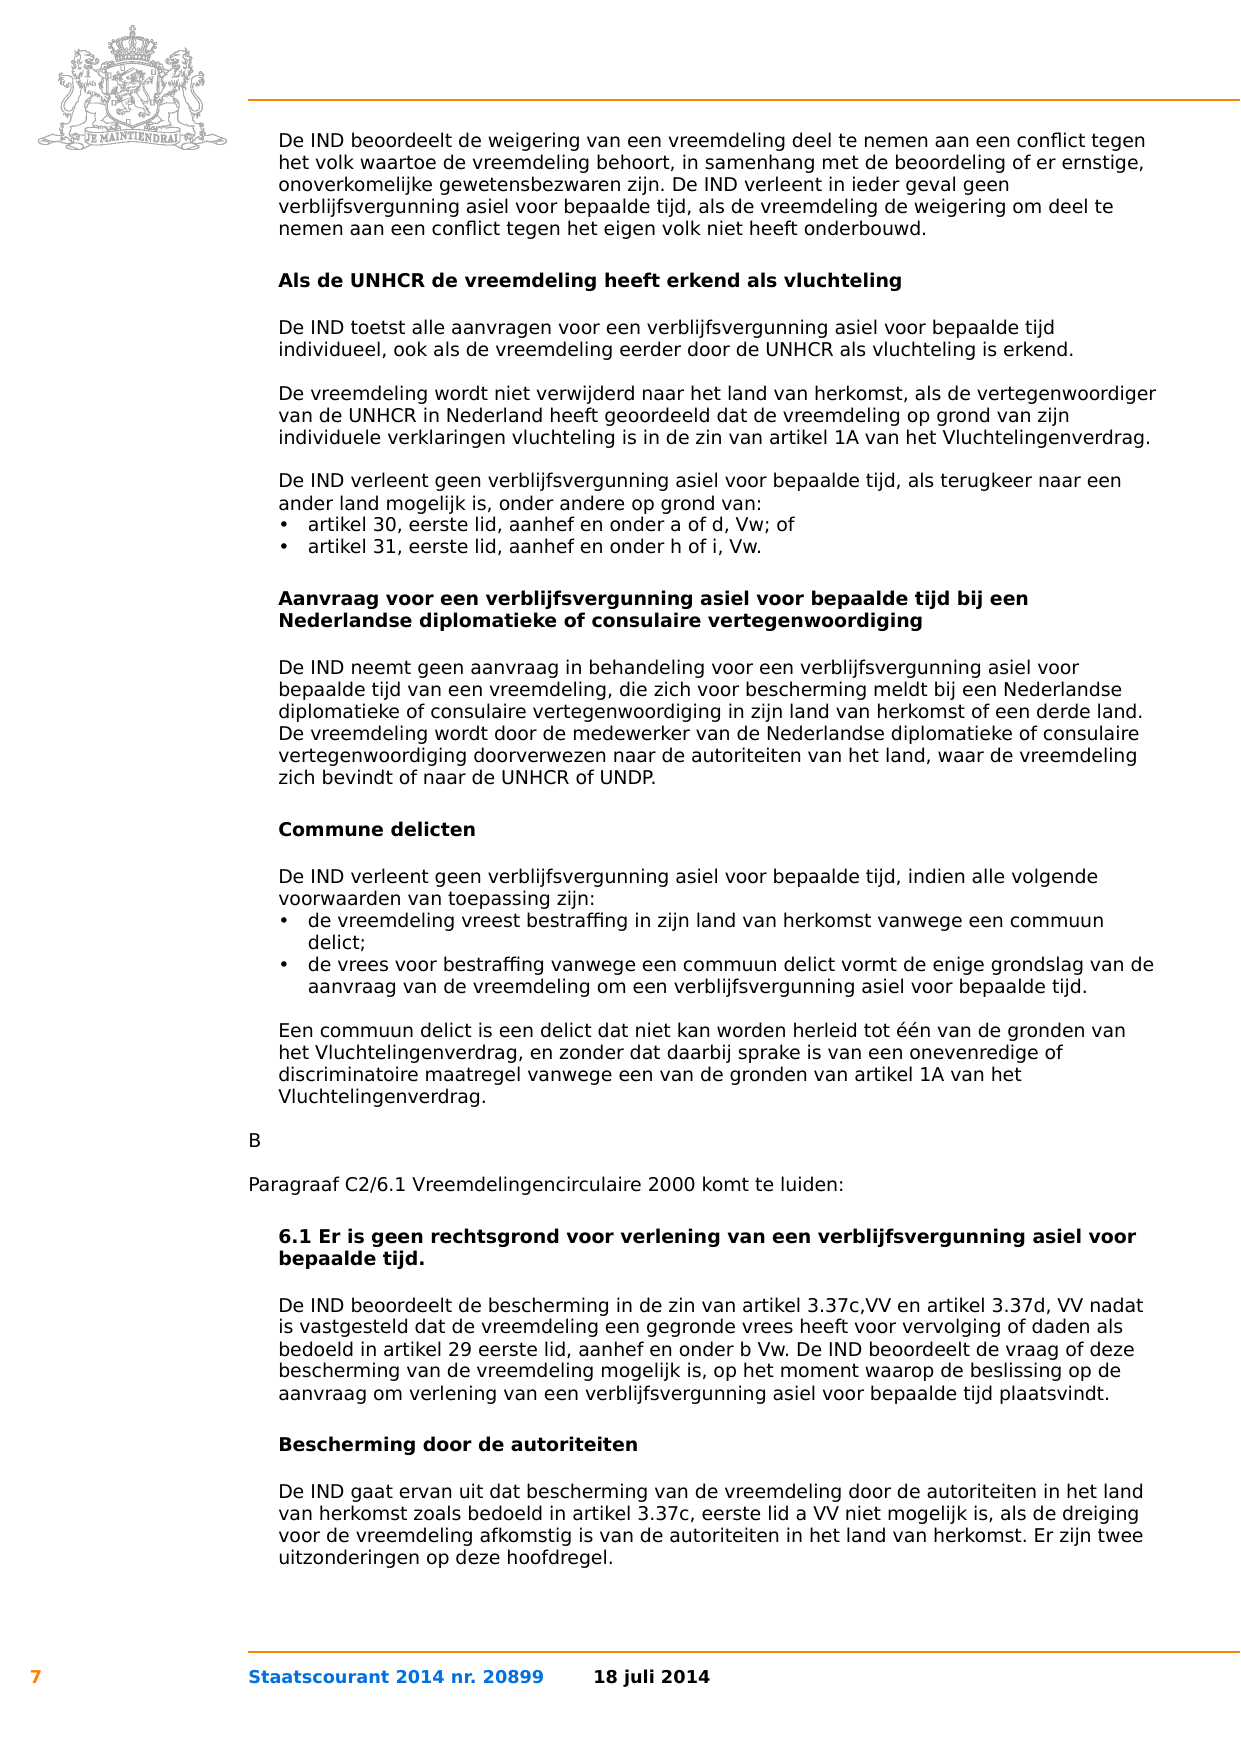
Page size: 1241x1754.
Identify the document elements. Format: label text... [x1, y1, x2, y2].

subtitle Aanvraag voor een verblijfsvergunning asiel voor bepaalde tijd bij een Nederlandse diplomatieke of consulaire vertegenwoordiging [278, 588, 1163, 632]
text De IND verleent geen verblijfsvergunning asiel voor bepaalde tijd, indien alle volgende voorwaarden van toepassing zijn: [278, 866, 1163, 910]
subtitle Commune delicten [278, 819, 1163, 841]
text De IND verleent geen verblijfsvergunning asiel voor bepaalde tijd, als terugkeer naar een ander land mogelijk is, onder andere op grond van: [278, 470, 1163, 514]
text • de vrees voor bestraffing vanwege een commuun delict vormt de enige grondslag van de aanvraag van de vreemdeling om een verblijfsvergunning asiel voor bepaalde tijd. [278, 954, 1163, 998]
text • artikel 31, eerste lid, aanhef en onder h of i, Vw. [278, 536, 1163, 558]
text De IND beoordeelt de weigering van een vreemdeling deel te nemen aan een conflict tegen het volk waartoe de vreemdeling behoort, in samenhang met de beoordeling of er ernstige, onoverkomelijke gewetensbezwaren zijn. De IND verleent in ieder geval geen verblijfsvergunning asiel voor bepaalde tijd, als de vreemdeling de weigering om deel te nemen aan een conflict tegen het eigen volk niet heeft onderbouwd. [278, 130, 1163, 240]
text Een commuun delict is een delict dat niet kan worden herleid tot één van de gronden van het Vluchtelingenverdrag, en zonder dat daarbij sprake is van een onevenredige of discriminatoire maatregel vanwege een van de gronden van artikel 1A van het Vluchtelingenverdrag. [278, 1020, 1163, 1108]
text • de vreemdeling vreest bestraffing in zijn land van herkomst vanwege een commuun delict; [278, 910, 1163, 954]
text De IND beoordeelt de bescherming in de zin van artikel 3.37c,VV en artikel 3.37d, VV nadat is vastgesteld dat de vreemdeling een gegronde vrees heeft voor vervolging of daden als bedoeld in artikel 29 eerste lid, aanhef en onder b Vw. De IND beoordeelt de vraag of deze bescherming van de vreemdeling mogelijk is, op het moment waarop de beslissing op de aanvraag om verlening van een verblijfsvergunning asiel voor bepaalde tijd plaatsvindt. [278, 1294, 1163, 1404]
text Paragraaf C2/6.1 Vreemdelingencirculaire 2000 komt te luiden: [248, 1173, 1163, 1196]
text De IND gaat ervan uit dat bescherming van de vreemdeling door de autoriteiten in het land van herkomst zoals bedoeld in artikel 3.37c, eerste lid a VV niet mogelijk is, als de dreiging voor de vreemdeling afkomstig is van de autoriteiten in het land van herkomst. Er zijn twee uitzonderingen op deze hoofdregel. [278, 1481, 1163, 1569]
picture [38, 25, 227, 150]
subtitle 6.1 Er is geen rechtsgrond voor verlening van een verblijfsvergunning asiel voor bepaalde tijd. [278, 1226, 1163, 1269]
text De IND neemt geen aanvraag in behandeling voor een verblijfsvergunning asiel voor bepaalde tijd van een vreemdeling, die zich voor bescherming meldt bij een Nederlandse diplomatieke of consulaire vertegenwoordiging in zijn land van herkomst of een derde land. De vreemdeling wordt door de medewerker van de Nederlandse diplomatieke of consulaire vertegenwoordiging doorverwezen naar de autoriteiten van het land, waar de vreemdeling zich bevindt of naar de UNHCR of UNDP. [278, 657, 1163, 789]
subtitle Bescherming door de autoriteiten [278, 1434, 1163, 1456]
text De IND toetst alle aanvragen voor een verblijfsvergunning asiel voor bepaalde tijd individueel, ook als de vreemdeling eerder door de UNHCR als vluchteling is erkend. [278, 317, 1163, 361]
subtitle Als de UNHCR de vreemdeling heeft erkend als vluchteling [278, 270, 1163, 292]
text • artikel 30, eerste lid, aanhef en onder a of d, Vw; of [278, 514, 1163, 536]
text De vreemdeling wordt niet verwijderd naar het land van herkomst, als de vertegenwoordiger van de UNHCR in Nederland heeft geoordeeld dat de vreemdeling op grond van zijn individuele verklaringen vluchteling is in de zin van artikel 1A van het Vluchtelingenverdrag. [278, 383, 1163, 448]
text B [248, 1130, 1163, 1152]
